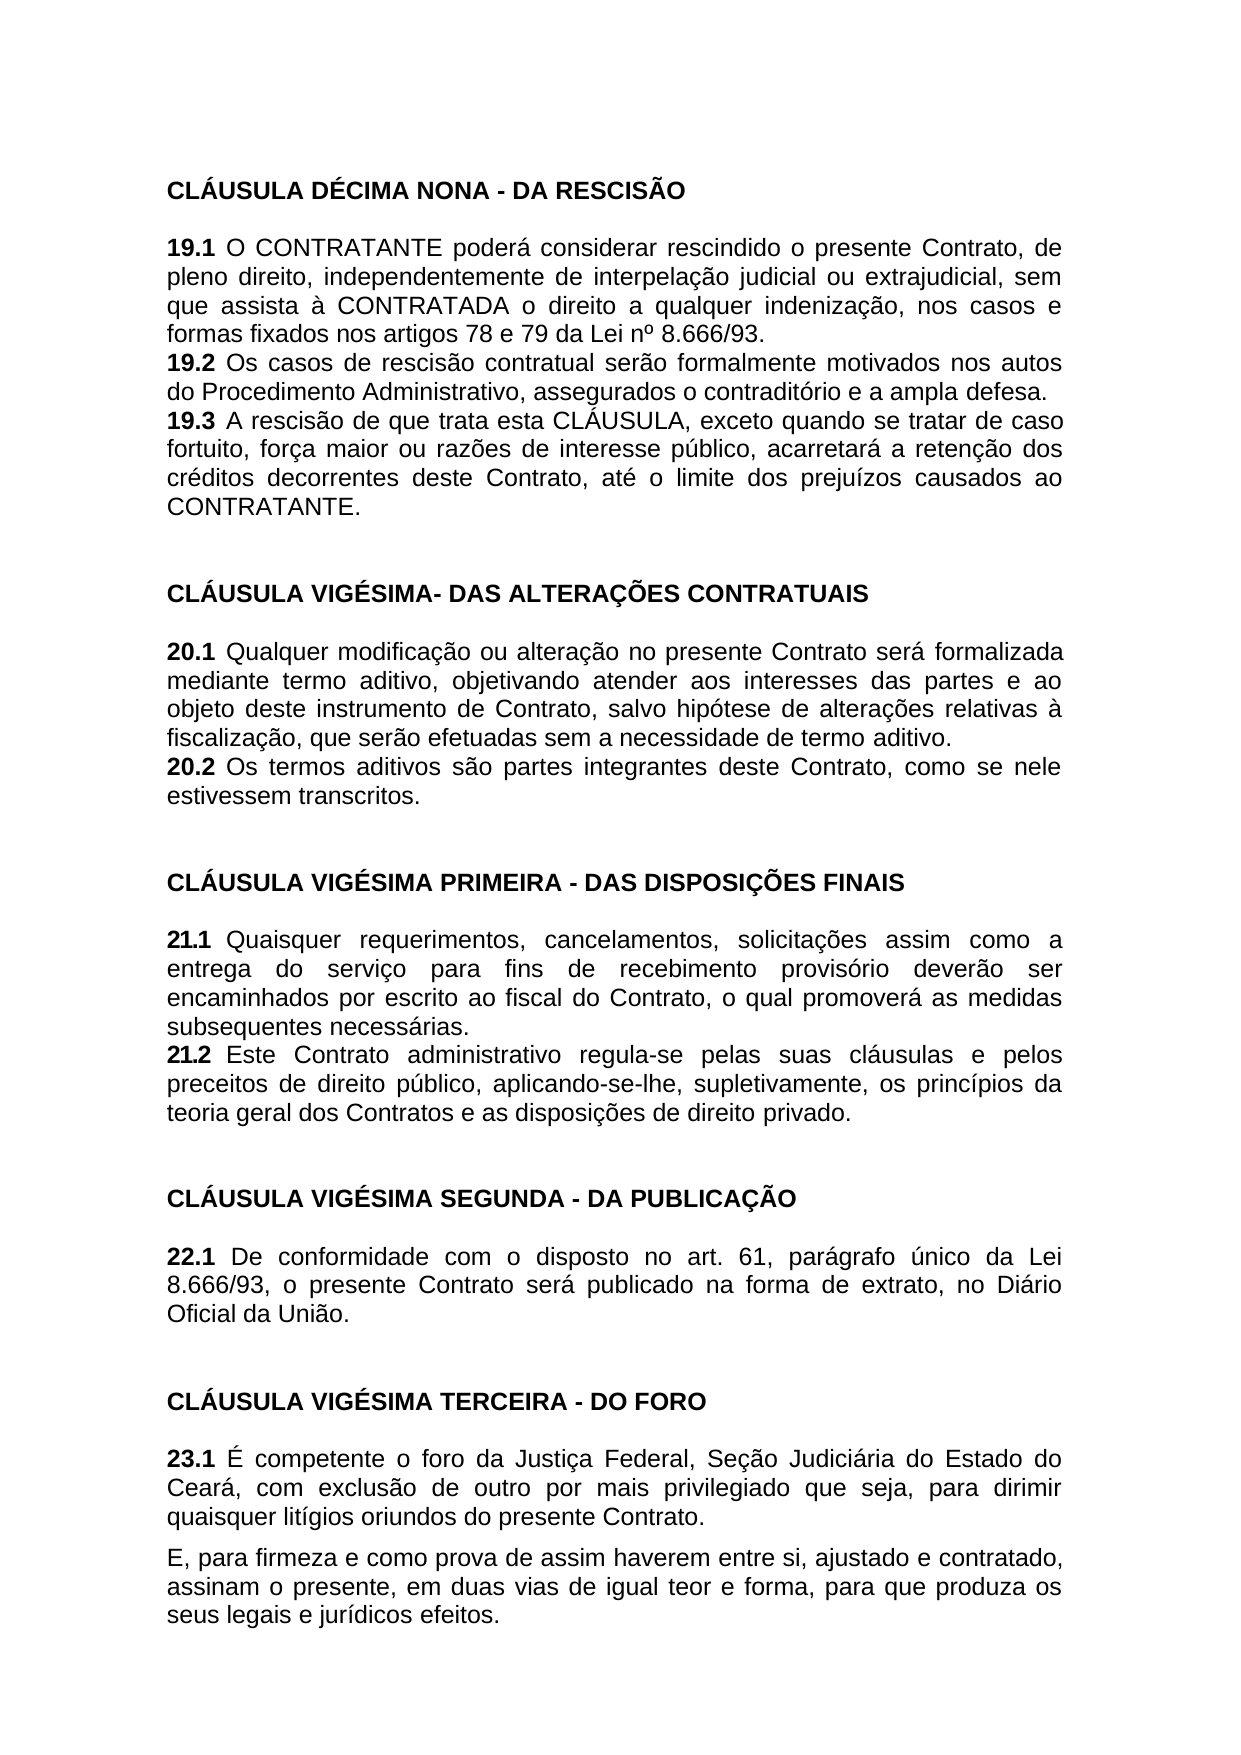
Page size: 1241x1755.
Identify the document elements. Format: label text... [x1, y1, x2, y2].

list Os termos aditivos são partes integrantes deste Contrato, como se nele estivessem transcritos. [167, 752, 1063, 809]
subtitle CLÁUSULA DÉCIMA NONA - DA RESCISÃO [167, 176, 1241, 204]
list O CONTRATANTE poderá considerar rescindido o presente Contrato, de pleno direito, independentemente de interpelação judicial ou extrajudicial, sem que assista à CONTRATADA o direito a qualquer indenização, nos casos e formas fixados nos artigos 78 e 79 da Lei nº 8.666/93. [167, 233, 1063, 348]
text 23.1 É competente o foro da Justiça Federal, Seção Judiciária do Estado do Ceará, com exclusão de outro por mais privilegiado que seja, para dirimir quaisquer litígios oriundos do presente Contrato. [167, 1444, 1063, 1530]
list Os casos de rescisão contratual serão formalmente motivados nos autos do Procedimento Administrativo, assegurados o contraditório e a ampla defesa. [167, 348, 1063, 406]
subtitle CLÁUSULA VIGÉSIMA PRIMEIRA - DAS DISPOSIÇÕES FINAIS [167, 868, 1241, 897]
list A rescisão de que trata esta CLÁUSULA, exceto quando se tratar de caso fortuito, força maior ou razões de interesse público, acarretará a retenção dos créditos decorrentes deste Contrato, até o limite dos prejuízos causados ao CONTRATANTE. [167, 406, 1064, 521]
list Quaisquer requerimentos, cancelamentos, solicitações assim como a entrega do serviço para fins de recebimento provisório deverão ser encaminhados por escrito ao fiscal do Contrato, o qual promoverá as medidas subsequentes necessárias. [167, 926, 1064, 1041]
list Qualquer modificação ou alteração no presente Contrato será formalizada mediante termo aditivo, objetivando atender aos interesses das partes e ao objeto deste instrumento de Contrato, salvo hipótese de alterações relativas à fiscalização, que serão efetuadas sem a necessidade de termo aditivo. [167, 637, 1064, 752]
text 22.1 De conformidade com o disposto no art. 61, parágrafo único da Lei 8.666/93, o presente Contrato será publicado na forma de extrato, no Diário Oficial da União. [167, 1242, 1063, 1328]
subtitle CLÁUSULA VIGÉSIMA- DAS ALTERAÇÕES CONTRATUAIS [167, 579, 1241, 608]
text E, para firmeza e como prova de assim haverem entre si, ajustado e contratado, assinam o presente, em duas vias de igual teor e forma, para que produza os seus legais e jurídicos efeitos. [167, 1543, 1063, 1629]
subtitle CLÁUSULA VIGÉSIMA SEGUNDA - DA PUBLICAÇÃO [167, 1184, 1241, 1213]
list Este Contrato administrativo regula-se pelas suas cláusulas e pelos preceitos de direito público, aplicando-se-lhe, supletivamente, os princípios da teoria geral dos Contratos e as disposições de direito privado. [167, 1041, 1064, 1127]
subtitle CLÁUSULA VIGÉSIMA TERCEIRA - DO FORO [167, 1387, 1241, 1415]
